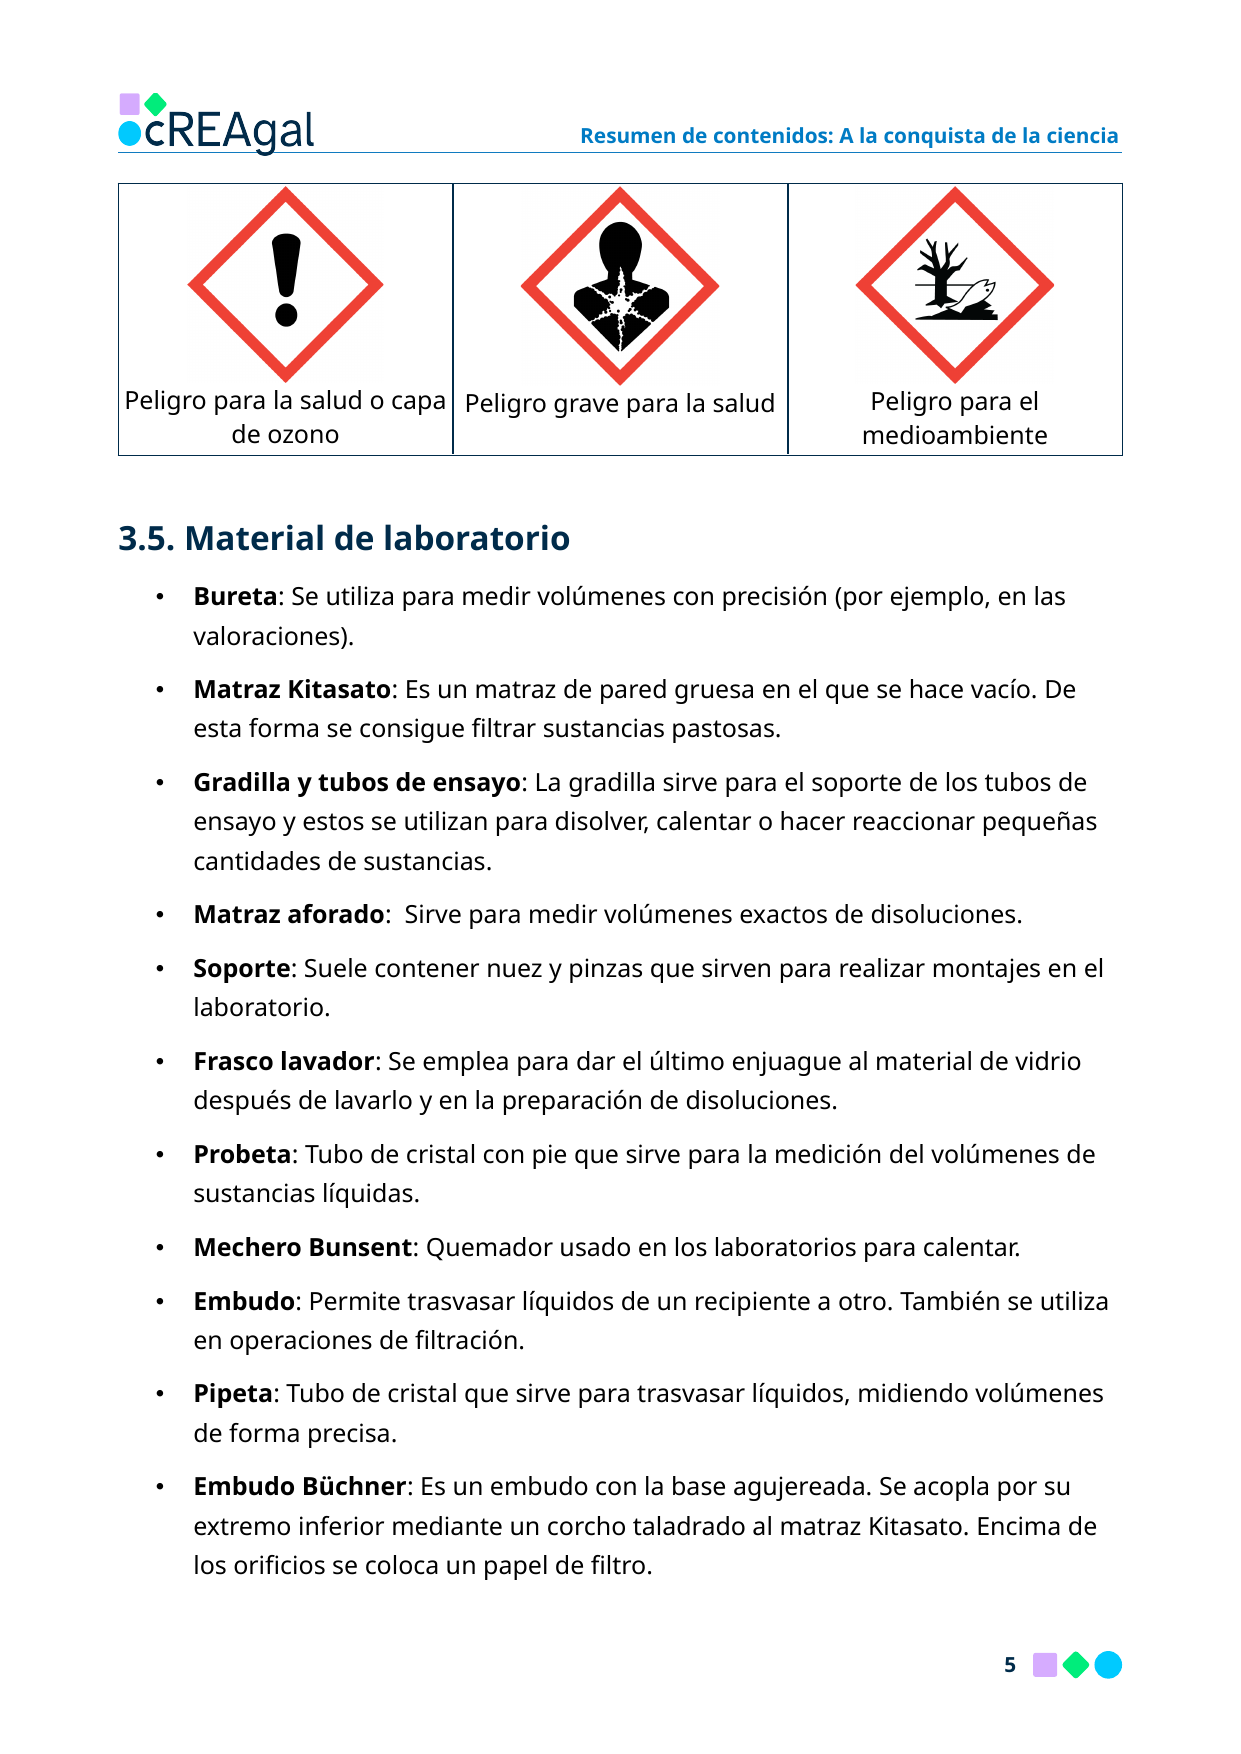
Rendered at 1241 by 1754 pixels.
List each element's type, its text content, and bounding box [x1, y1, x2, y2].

list Gradilla y tubos de ensayo: La gradilla sirve para el soporte de los tubos de ensayo y estos se utilizan para disolver, calentar o hacer reaccionar pequeñas cantidades de sustancias. [156, 765, 1122, 877]
table_cell Peligro grave para la salud [454, 184, 787, 454]
list Embudo Büchner: Es un embudo con la base agujereada. Se acopla por su extremo inferior mediante un corcho taladrado al matraz Kitasato. Encima de los orificios se coloca un papel de filtro. [156, 1469, 1122, 1581]
list Frasco lavador: Se emplea para dar el último enjuague al material de vidrio después de lavarlo y en la preparación de disoluciones. [156, 1044, 1122, 1117]
picture [118, 93, 314, 156]
subtitle 3.5. Material de laboratorio [118, 514, 1122, 560]
list Embudo: Permite trasvasar líquidos de un recipiente a otro. También se utiliza en operaciones de filtración. [156, 1283, 1122, 1356]
picture [520, 186, 720, 386]
table_cell Peligro para la salud o capa de ozono [119, 184, 452, 454]
list Pipeta: Tubo de cristal que sirve para trasvasar líquidos, midiendo volúmenes de forma precisa. [156, 1376, 1122, 1449]
table_cell Peligro para el medioambiente [789, 184, 1122, 454]
list Bureta: Se utiliza para medir volúmenes con precisión (por ejemplo, en las valoraciones). [156, 579, 1122, 652]
picture [855, 186, 1055, 384]
list Soporte: Suele contener nuez y pinzas que sirven para realizar montajes en el laboratorio. [156, 951, 1122, 1024]
list Matraz Kitasato: Es un matraz de pared gruesa en el que se hace vacío. De esta forma se consigue filtrar sustancias pastosas. [156, 672, 1122, 745]
list Mechero Bunsent: Quemador usado en los laboratorios para calentar. [156, 1229, 1122, 1263]
list Probeta: Tubo de cristal con pie que sirve para la medición del volúmenes de sustancias líquidas. [156, 1137, 1122, 1210]
picture [187, 186, 384, 383]
list Matraz aforado: Sirve para medir volúmenes exactos de disoluciones. [156, 897, 1122, 931]
